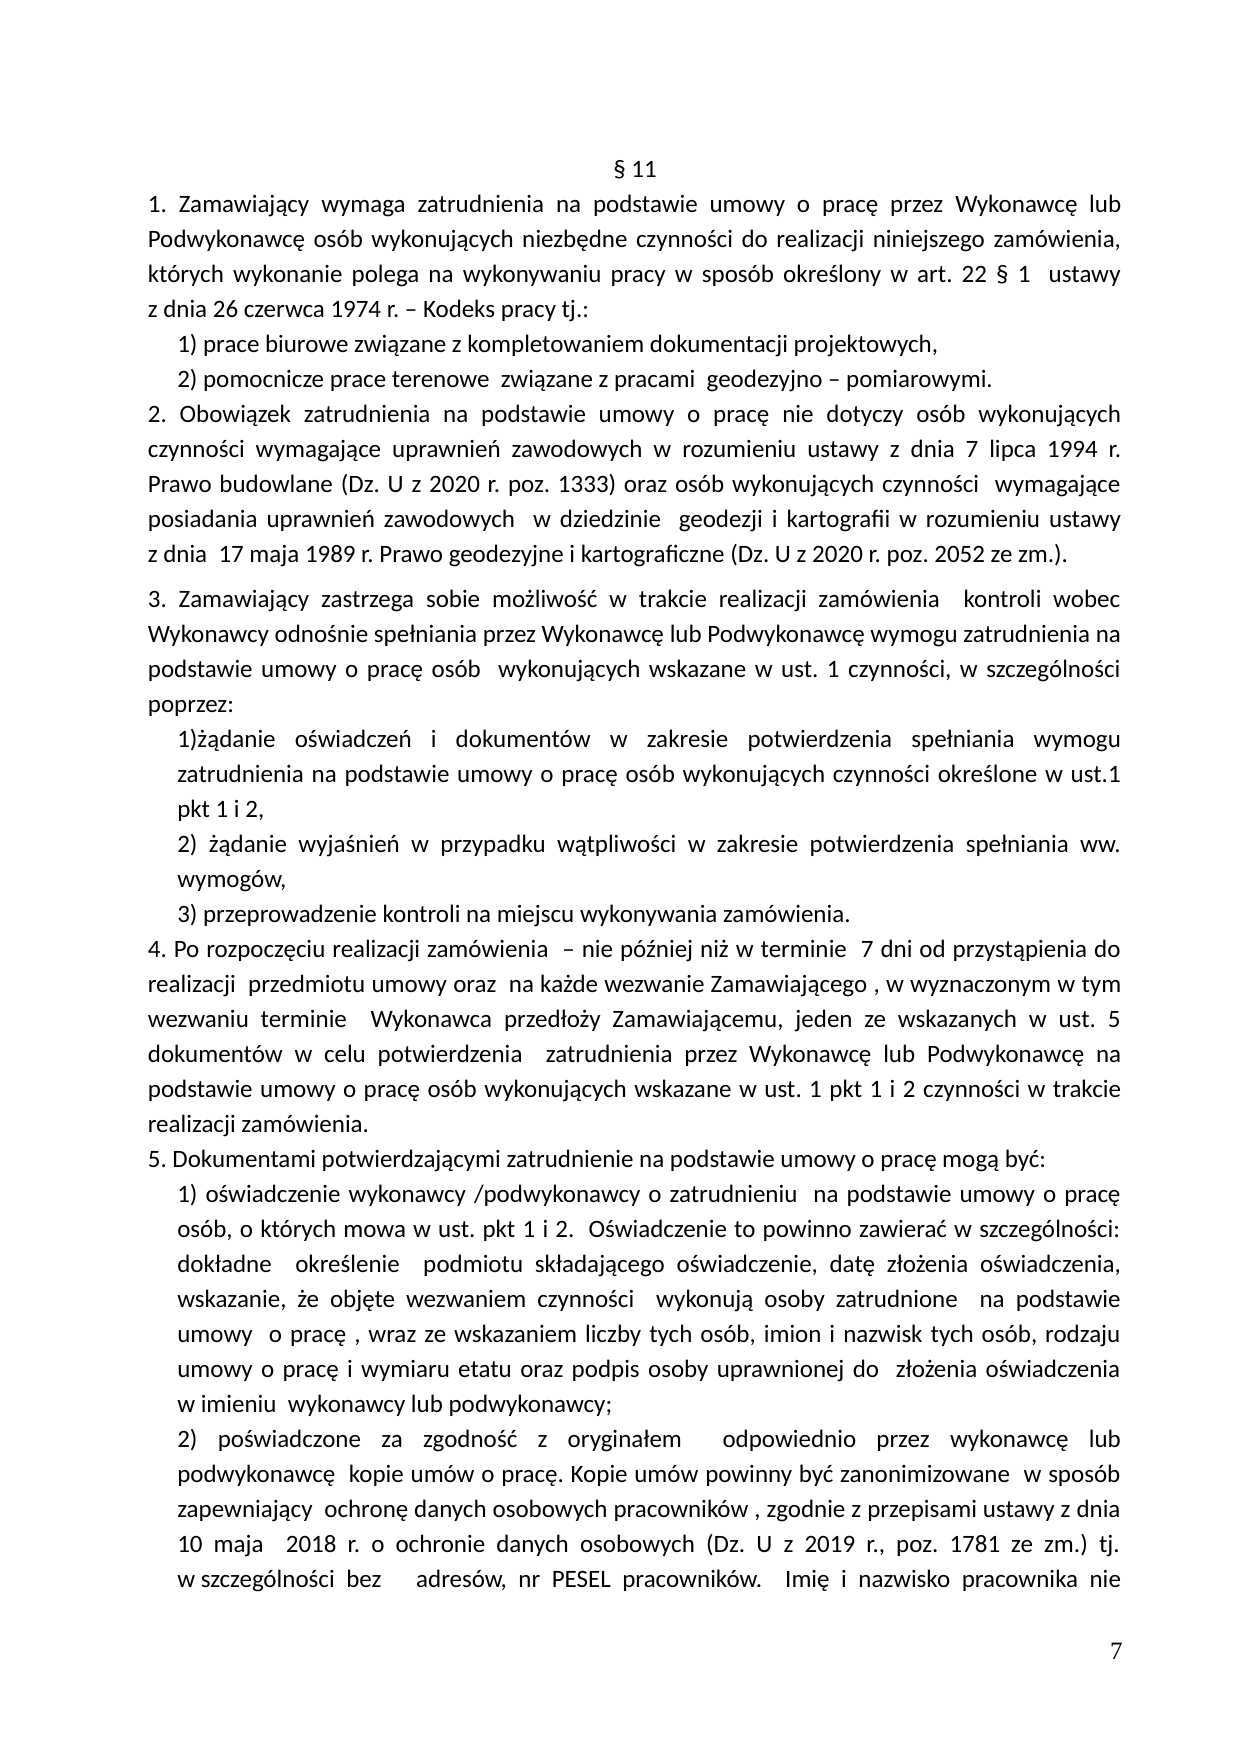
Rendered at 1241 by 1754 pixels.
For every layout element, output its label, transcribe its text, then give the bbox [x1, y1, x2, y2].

text 2) poświadczone za zgodność z oryginałem odpowiednio przez wykonawcę lub podwykonawcę kopie umów o pracę. Kopie umów powinny być zanonimizowane w sposób zapewniający ochronę danych osobowych pracowników , zgodnie z przepisami ustawy z dnia 10 maja 2018 r. o ochronie danych osobowych (Dz. U z 2019 r., poz. 1781 ze zm.) tj. w szczególności bez adresów, nr PESEL pracowników. Imię i nazwisko pracownika nie [177, 1423, 1122, 1594]
text 3) przeprowadzenie kontroli na miejscu wykonywania zamówienia. [177, 898, 1122, 929]
text 1) oświadczenie wykonawcy /podwykonawcy o zatrudnieniu na podstawie umowy o pracę osób, o których mowa w ust. pkt 1 i 2. Oświadczenie to powinno zawierać w szczególności: dokładne określenie podmiotu składającego oświadczenie, datę złożenia oświadczenia, wskazanie, że objęte wezwaniem czynności wykonują osoby zatrudnione na podstawie umowy o pracę , wraz ze wskazaniem liczby tych osób, imion i nazwisk tych osób, rodzaju umowy o pracę i wymiaru etatu oraz podpis osoby uprawnionej do złożenia oświadczenia w imieniu wykonawcy lub podwykonawcy; [177, 1178, 1122, 1419]
text 2) pomocnicze prace terenowe związane z pracami geodezyjno – pomiarowymi. [177, 363, 1122, 394]
text 1) prace biurowe związane z kompletowaniem dokumentacji projektowych, [177, 328, 1122, 359]
text 2) żądanie wyjaśnień w przypadku wątpliwości w zakresie potwierdzenia spełniania ww. wymogów, [177, 828, 1122, 894]
text 4. Po rozpoczęciu realizacji zamówienia – nie później niż w terminie 7 dni od przystąpienia do realizacji przedmiotu umowy oraz na każde wezwanie Zamawiającego , w wyznaczonym w tym wezwaniu terminie Wykonawca przedłoży Zamawiającemu, jeden ze wskazanych w ust. 5 dokumentów w celu potwierdzenia zatrudnienia przez Wykonawcę lub Podwykonawcę na podstawie umowy o pracę osób wykonujących wskazane w ust. 1 pkt 1 i 2 czynności w trakcie realizacji zamówienia. [148, 933, 1122, 1139]
text 1. Zamawiający wymaga zatrudnienia na podstawie umowy o pracę przez Wykonawcę lub Podwykonawcę osób wykonujących niezbędne czynności do realizacji niniejszego zamówienia, których wykonanie polega na wykonywaniu pracy w sposób określony w art. 22 § 1 ustawy z dnia 26 czerwca 1974 r. – Kodeks pracy tj.: [148, 188, 1122, 324]
text 3. Zamawiający zastrzega sobie możliwość w trakcie realizacji zamówienia kontroli wobec Wykonawcy odnośnie spełniania przez Wykonawcę lub Podwykonawcę wymogu zatrudnienia na podstawie umowy o pracę osób wykonujących wskazane w ust. 1 czynności, w szczególności poprzez: [148, 583, 1122, 719]
text 2. Obowiązek zatrudnienia na podstawie umowy o pracę nie dotyczy osób wykonujących czynności wymagające uprawnień zawodowych w rozumieniu ustawy z dnia 7 lipca 1994 r. Prawo budowlane (Dz. U z 2020 r. poz. 1333) oraz osób wykonujących czynności wymagające posiadania uprawnień zawodowych w dziedzinie geodezji i kartografii w rozumieniu ustawy z dnia 17 maja 1989 r. Prawo geodezyjne i kartograficzne (Dz. U z 2020 r. poz. 2052 ze zm.). [148, 398, 1122, 569]
text 1)żądanie oświadczeń i dokumentów w zakresie potwierdzenia spełniania wymogu zatrudnienia na podstawie umowy o pracę osób wykonujących czynności określone w ust.1 pkt 1 i 2, [177, 723, 1122, 824]
subtitle § 11 [148, 153, 1122, 184]
text 5. Dokumentami potwierdzającymi zatrudnienie na podstawie umowy o pracę mogą być: [148, 1143, 1122, 1174]
